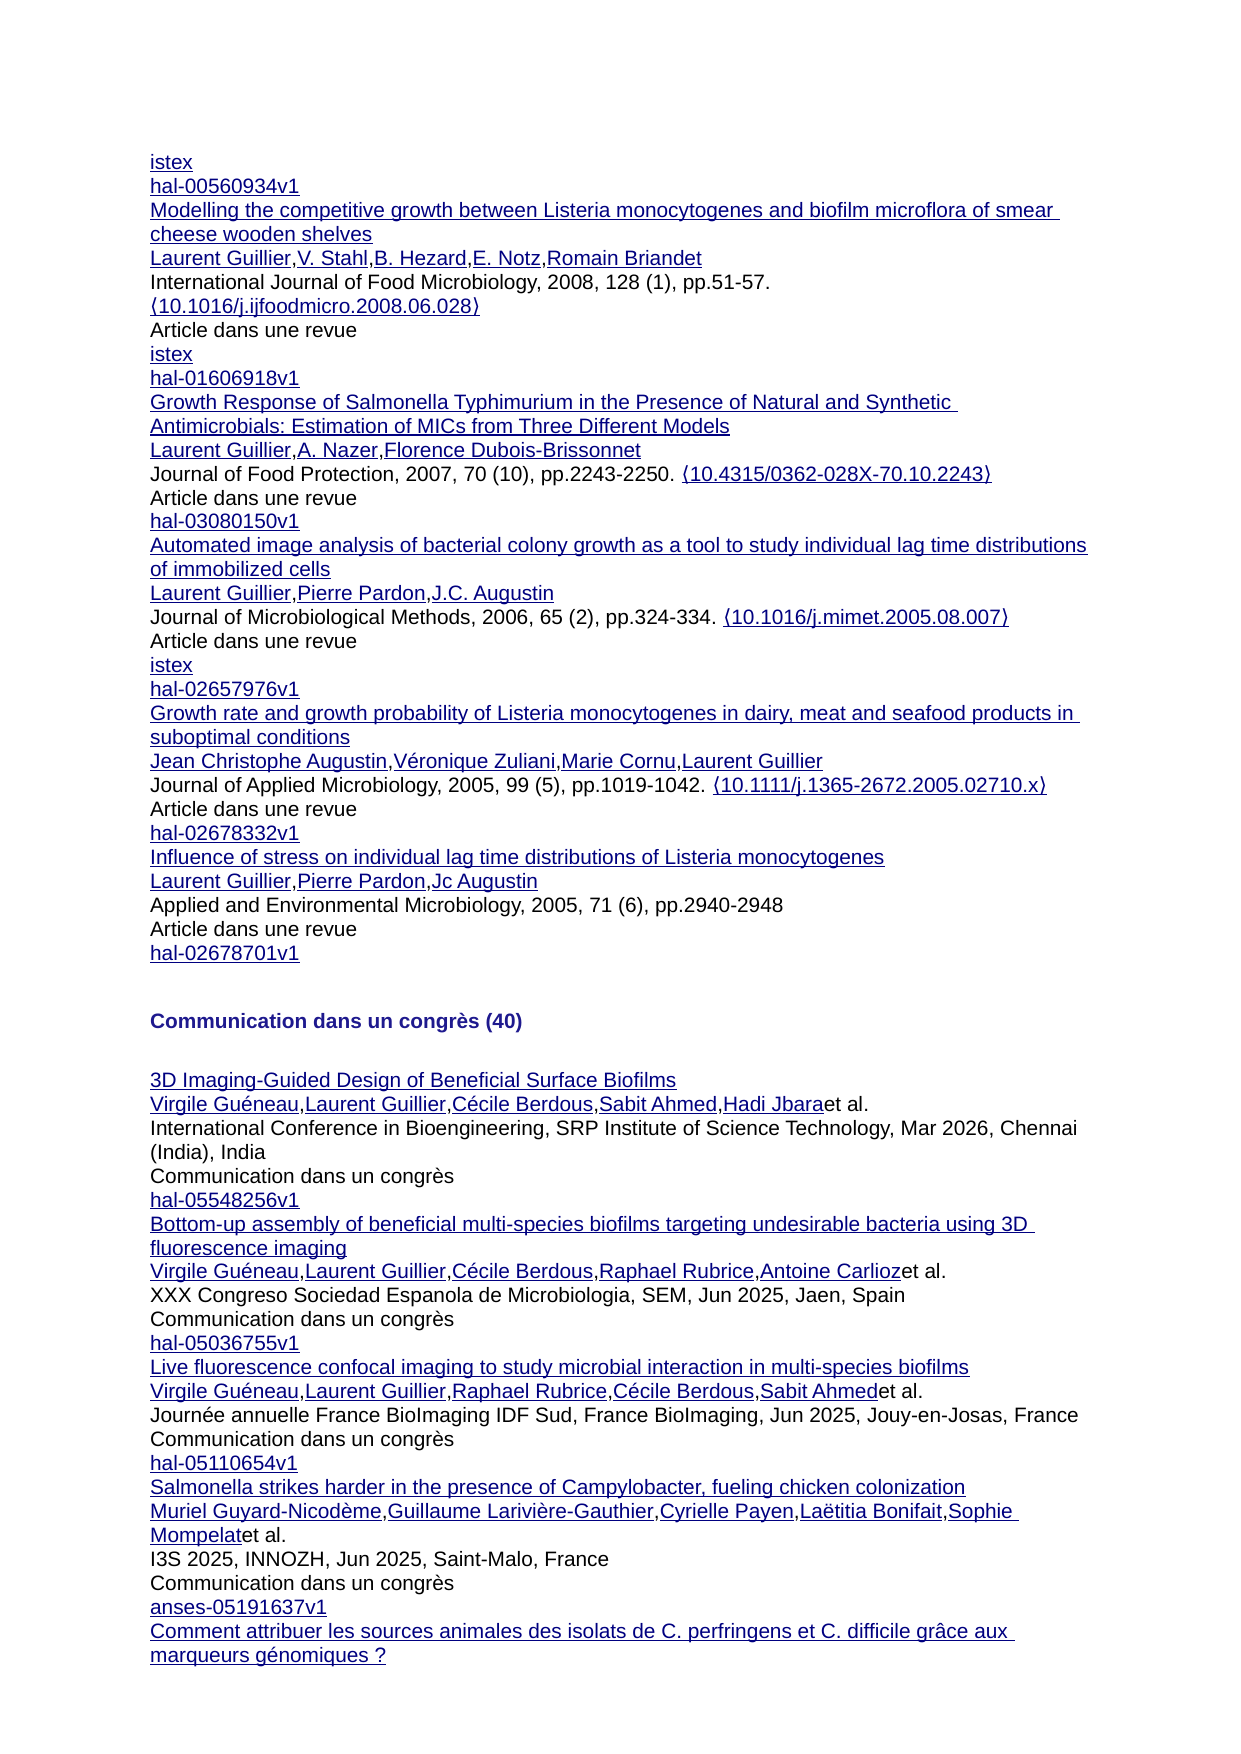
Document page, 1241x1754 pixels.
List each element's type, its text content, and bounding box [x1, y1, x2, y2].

table_cell Comment attribuer les sources animales des isolats de C. perfringens et C. difficile grâce aux marqueurs génomiques ? [150, 1619, 1090, 1667]
table_cell Automated image analysis of bacterial colony growth as a tool to study individual lag time distributions of immobilized cells Laurent Guillier,Pierre Pardon,J.C. Augustin Journal of Microbiological Methods, 2006, 65 (2), pp.324-334. ⟨10.1016/j.mimet.2005.08.007⟩ Article dans une revue istex hal-02657976v1 [150, 533, 1090, 701]
table_cell Growth Response of Salmonella Typhimurium in the Presence of Natural and Synthetic Antimicrobials: Estimation of MICs from Three Different Models Laurent Guillier,A. Nazer,Florence Dubois-Brissonnet Journal of Food Protection, 2007, 70 (10), pp.2243-2250. ⟨10.4315/0362-028X-70.10.2243⟩ Article dans une revue hal-03080150v1 [150, 390, 1090, 533]
table_cell Bottom-up assembly of beneficial multi-species biofilms targeting undesirable bacteria using 3D fluorescence imaging Virgile Guéneau,Laurent Guillier,Cécile Berdous,Raphael Rubrice,Antoine Carliozet al. XXX Congreso Sociedad Espanola de Microbiologia, SEM, Jun 2025, Jaen, Spain Communication dans un congrès hal-05036755v1 [150, 1211, 1090, 1355]
subtitle Communication dans un congrès (40) [150, 1009, 1090, 1033]
table_cell Growth rate and growth probability of Listeria monocytogenes in dairy, meat and seafood products in suboptimal conditions Jean Christophe Augustin,Véronique Zuliani,Marie Cornu,Laurent Guillier Journal of Applied Microbiology, 2005, 99 (5), pp.1019-1042. ⟨10.1111/j.1365-2672.2005.02710.x⟩ Article dans une revue hal-02678332v1 [150, 701, 1090, 845]
table_cell Live fluorescence confocal imaging to study microbial interaction in multi-species biofilms Virgile Guéneau,Laurent Guillier,Raphael Rubrice,Cécile Berdous,Sabit Ahmedet al. Journée annuelle France BioImaging IDF Sud, France BioImaging, Jun 2025, Jouy-en-Josas, France Communication dans un congrès hal-05110654v1 [150, 1355, 1090, 1475]
table_cell istex hal-00560934v1 [150, 150, 1090, 198]
table_cell Modelling the competitive growth between Listeria monocytogenes and biofilm microflora of smear cheese wooden shelves Laurent Guillier,V. Stahl,B. Hezard,E. Notz,Romain Briandet International Journal of Food Microbiology, 2008, 128 (1), pp.51-57. ⟨10.1016/j.ijfoodmicro.2008.06.028⟩ Article dans une revue istex hal-01606918v1 [150, 198, 1090, 389]
table_header 3D Imaging-Guided Design of Beneficial Surface Biofilms Virgile Guéneau,Laurent Guillier,Cécile Berdous,Sabit Ahmed,Hadi Jbaraet al. International Conference in Bioengineering, SRP Institute of Science Technology, Mar 2026, Chennai (India), India Communication dans un congrès hal-05548256v1 [150, 1068, 1090, 1211]
table_cell Influence of stress on individual lag time distributions of Listeria monocytogenes Laurent Guillier,Pierre Pardon,Jc Augustin Applied and Environmental Microbiology, 2005, 71 (6), pp.2940-2948 Article dans une revue hal-02678701v1 [150, 845, 1090, 964]
table_cell Salmonella strikes harder in the presence of Campylobacter, fueling chicken colonization Muriel Guyard-Nicodème,Guillaume Larivière-Gauthier,Cyrielle Payen,Laëtitia Bonifait,Sophie Mompelatet al. I3S 2025, INNOZH, Jun 2025, Saint-Malo, France Communication dans un congrès anses-05191637v1 [150, 1475, 1090, 1619]
